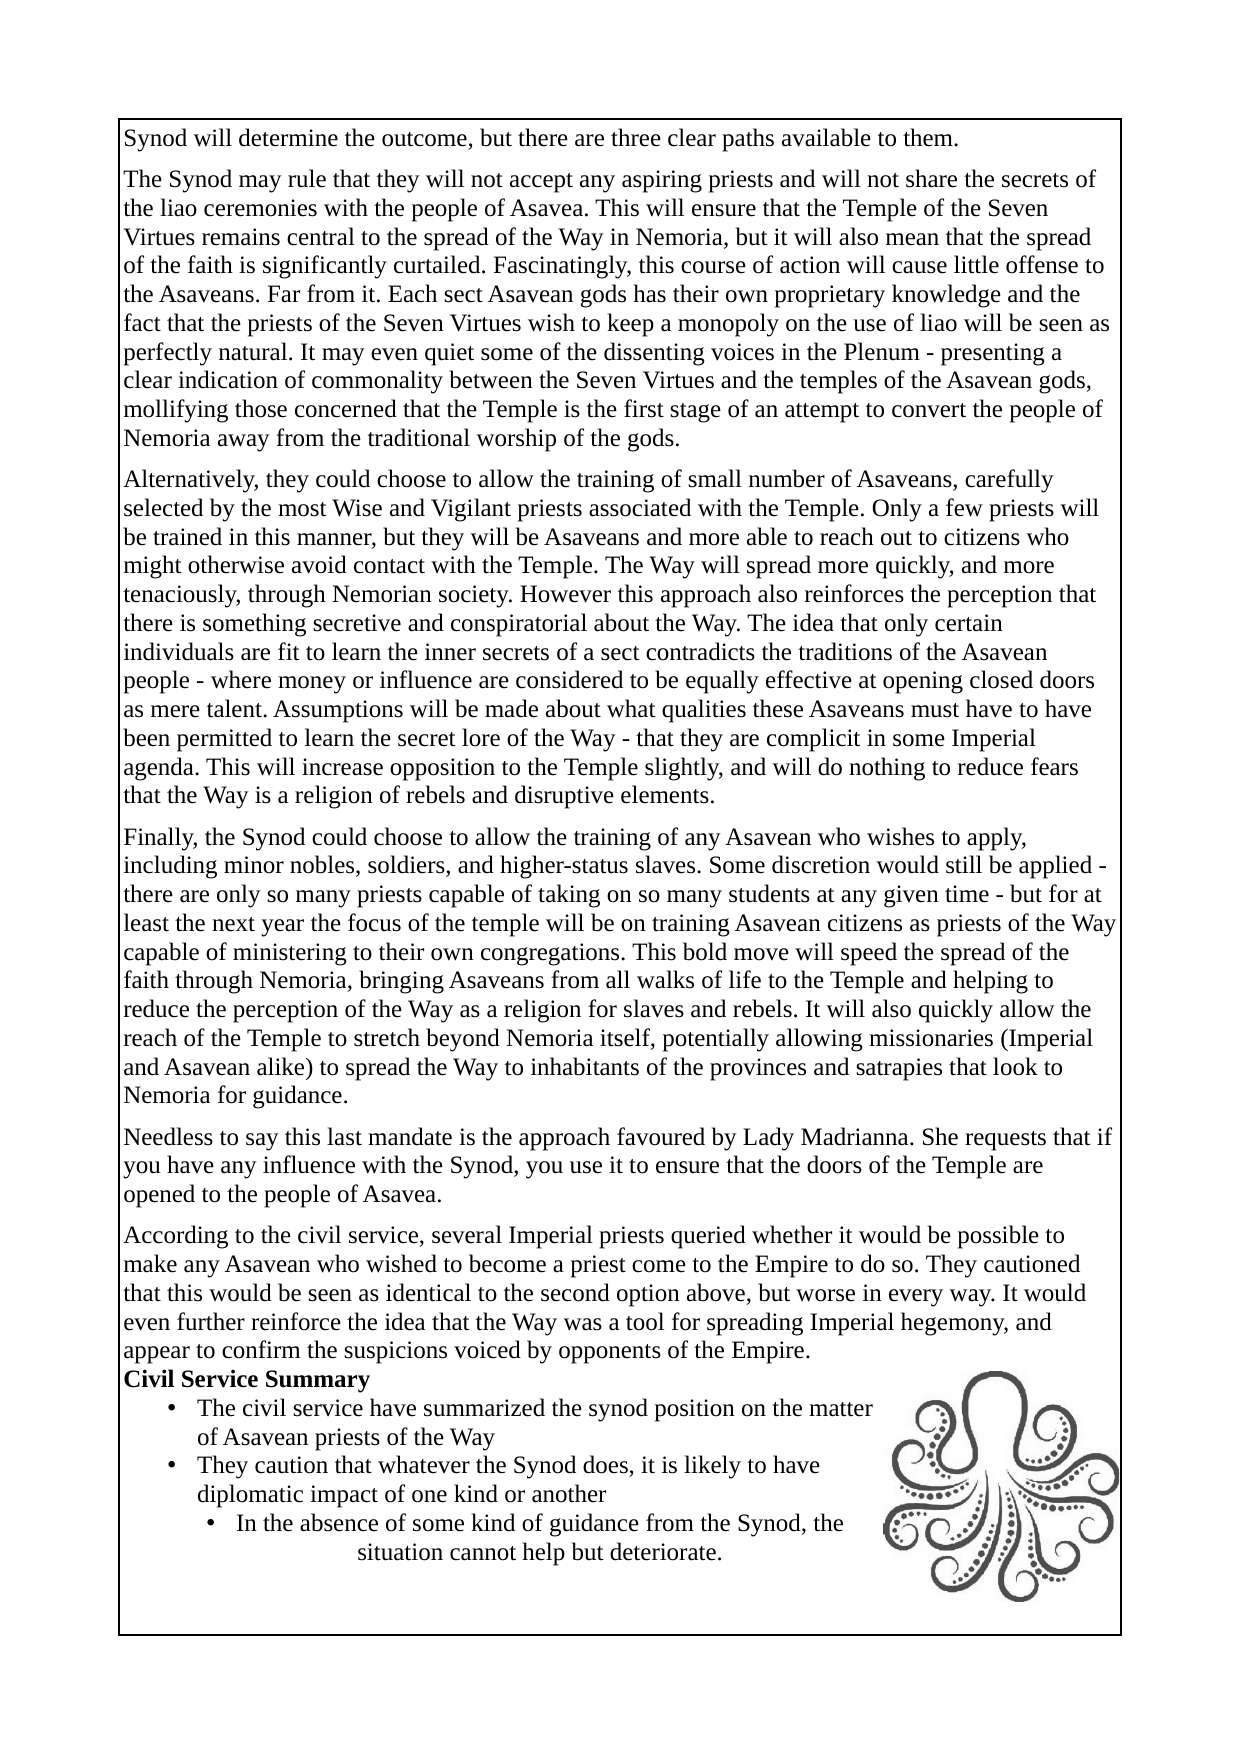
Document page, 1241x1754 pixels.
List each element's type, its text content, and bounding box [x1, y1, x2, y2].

text Finally, the Synod could choose to allow the training of any Asavean who wishes to apply, including minor nobles, soldiers, and higher-status slaves. Some discretion would still be applied - there are only so many priests capable of taking on so many students at any given time - but for at least the next year the focus of the temple will be on training Asavean citizens as priests of the Way capable of ministering to their own congregations. This bold move will speed the spread of the faith through Nemoria, bringing Asaveans from all walks of life to the Temple and helping to reduce the perception of the Way as a religion for slaves and rebels. It will also quickly allow the reach of the Temple to stretch beyond Nemoria itself, potentially allowing missionaries (Imperial and Asavean alike) to spread the Way to inhabitants of the provinces and satrapies that look to Nemoria for guidance. [123, 822, 1117, 1109]
text Alternatively, they could choose to allow the training of small number of Asaveans, carefully selected by the most Wise and Vigilant priests associated with the Temple. Only a few priests will be trained in this manner, but they will be Asaveans and more able to reach out to citizens who might otherwise avoid contact with the Temple. The Way will spread more quickly, and more tenaciously, through Nemorian society. However this approach also reinforces the perception that there is something secretive and conspiratorial about the Way. The idea that only certain individuals are fit to learn the inner secrets of a sect contradicts the traditions of the Asavean people - where money or influence are considered to be equally effective at opening closed doors as mere talent. Assumptions will be made about what qualities these Asaveans must have to have been permitted to learn the secret lore of the Way - that they are complicit in some Imperial agenda. This will increase opposition to the Temple slightly, and will do nothing to reduce fears that the Way is a religion of rebels and disruptive elements. [123, 464, 1117, 809]
list In the absence of some kind of guidance from the Synod, the situation cannot help but deteriorate. [167, 1508, 883, 1566]
list They caution that whatever the Synod does, it is likely to have diplomatic impact of one kind or another [167, 1451, 883, 1508]
text Synod will determine the outcome, but there are three clear paths available to them. [123, 123, 1117, 152]
subtitle Civil Service Summary [123, 1364, 1117, 1393]
text The Synod may rule that they will not accept any aspiring priests and will not share the secrets of the liao ceremonies with the people of Asavea. This will ensure that the Temple of the Seven Virtues remains central to the spread of the Way in Nemoria, but it will also mean that the spread of the faith is significantly curtailed. Fascinatingly, this course of action will cause little offense to the Asaveans. Far from it. Each sect Asavean gods has their own proprietary knowledge and the fact that the priests of the Seven Virtues wish to keep a monopoly on the use of liao will be seen as perfectly natural. It may even quiet some of the dissenting voices in the Plenum - presenting a clear indication of commonality between the Seven Virtues and the temples of the Asavean gods, mollifying those concerned that the Temple is the first stage of an attempt to convert the people of Nemoria away from the traditional worship of the gods. [123, 164, 1117, 452]
text Needless to say this last mandate is the approach favoured by Lady Madrianna. She requests that if you have any influence with the Synod, you use it to ensure that the doors of the Temple are opened to the people of Asavea. [123, 1122, 1117, 1208]
list The civil service have summarized the synod position on the matter of Asavean priests of the Way [167, 1393, 883, 1451]
text According to the civil service, several Imperial priests queried whether it would be possible to make any Asavean who wished to become a priest come to the Empire to do so. They cautioned that this would be seen as identical to the second option above, but worse in every way. It would even further reinforce the idea that the Way was a tool for spreading Imperial hegemony, and appear to confirm the suspicions voiced by opponents of the Empire. [123, 1221, 1117, 1364]
